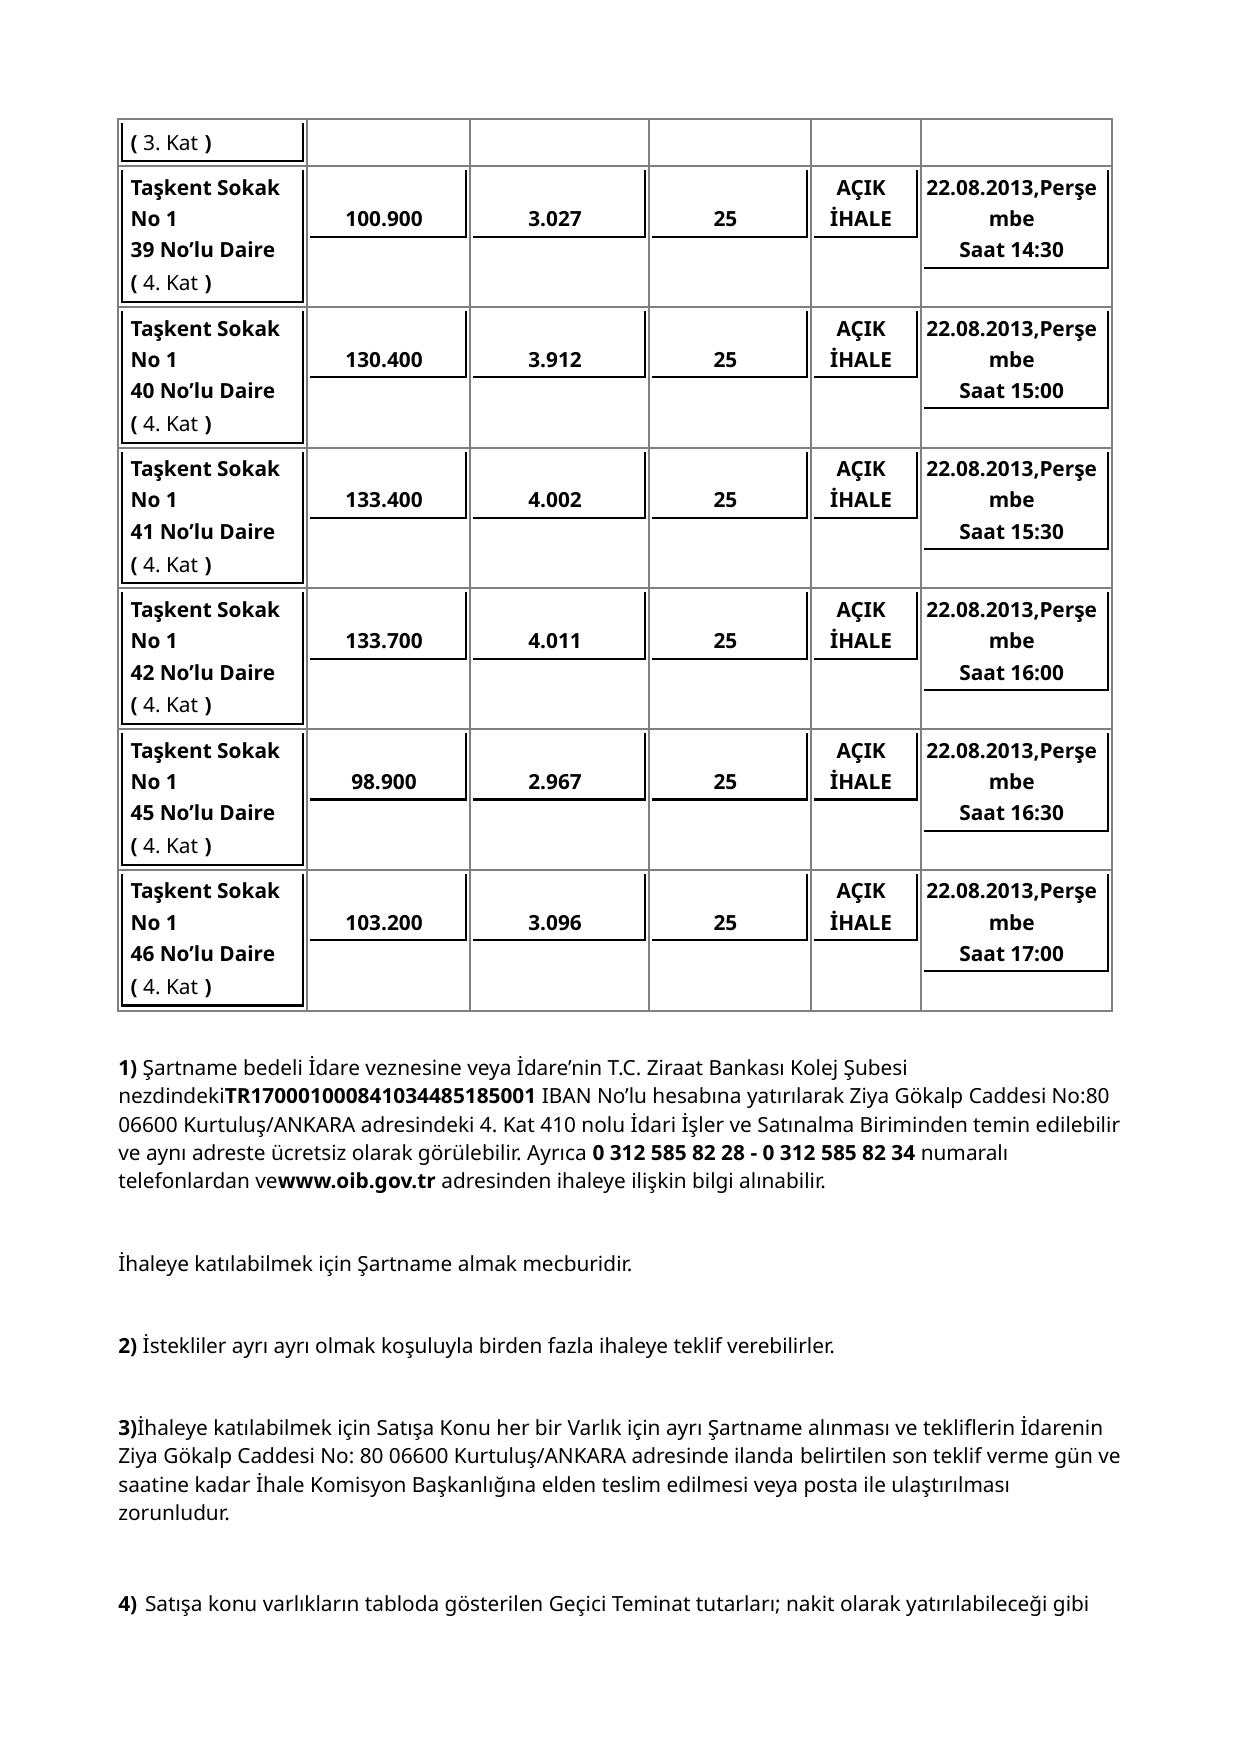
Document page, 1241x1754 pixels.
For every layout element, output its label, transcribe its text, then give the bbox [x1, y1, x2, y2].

text İhaleye katılabilmek için Şartname almak mecburidir. [118, 1249, 1122, 1277]
table_cell 25 [650, 449, 810, 587]
table_cell 130.400 [308, 308, 469, 447]
table_cell 25 [650, 589, 810, 728]
table_cell Taşkent Sokak No 1 45 No’lu Daire ( 4. Kat ) [119, 730, 306, 869]
table_cell 3.096 [471, 871, 648, 1009]
table_cell AÇIK İHALE [812, 449, 920, 587]
table_cell Taşkent Sokak No 1 46 No’lu Daire ( 4. Kat ) [119, 871, 306, 1009]
table_cell AÇIK İHALE [812, 871, 920, 1009]
text 3)İhaleye katılabilmek için Satışa Konu her bir Varlık için ayrı Şartname alınması ve tekliflerin İdarenin Ziya Gökalp Caddesi No: 80 06600 Kurtuluş/ANKARA adresinde ilanda belirtilen son teklif verme gün ve saatine kadar İhale Komisyon Başkanlığına elden teslim edilmesi veya posta ile ulaştırılması zorunludur. [118, 1413, 1122, 1527]
table_cell ( 3. Kat ) [119, 120, 306, 165]
table_cell [308, 120, 469, 165]
table_cell 98.900 [308, 730, 469, 869]
table_cell Taşkent Sokak No 1 41 No’lu Daire ( 4. Kat ) [119, 449, 306, 587]
table_cell 22.08.2013,Perşembe Saat 16:30 [922, 730, 1111, 869]
table_cell 103.200 [308, 871, 469, 1009]
table_cell AÇIK İHALE [812, 167, 920, 306]
table_cell 22.08.2013,Perşembe Saat 17:00 [922, 871, 1111, 1009]
table_cell Taşkent Sokak No 1 42 No’lu Daire ( 4. Kat ) [119, 589, 306, 728]
table_cell 100.900 [308, 167, 469, 306]
table_cell 22.08.2013,Perşembe Saat 16:00 [922, 589, 1111, 728]
text 4) Satışa konu varlıkların tabloda gösterilen Geçici Teminat tutarları; nakit olarak yatırılabileceği gibi [118, 1581, 1122, 1620]
table_cell 4.002 [471, 449, 648, 587]
table_cell 4.011 [471, 589, 648, 728]
table_cell [471, 120, 648, 165]
table_cell 22.08.2013,Perşembe Saat 14:30 [922, 167, 1111, 306]
table_cell AÇIK İHALE [812, 308, 920, 447]
table_cell Taşkent Sokak No 1 40 No’lu Daire ( 4. Kat ) [119, 308, 306, 447]
table_cell 3.912 [471, 308, 648, 447]
table_cell [922, 120, 1111, 165]
table_cell 25 [650, 730, 810, 869]
table_cell 25 [650, 871, 810, 1009]
table_cell AÇIK İHALE [812, 730, 920, 869]
table_cell 25 [650, 308, 810, 447]
text 2) İstekliler ayrı ayrı olmak koşuluyla birden fazla ihaleye teklif verebilirler. [118, 1331, 1122, 1359]
table_cell [812, 120, 920, 165]
text 1) Şartname bedeli İdare veznesine veya İdare’nin T.C. Ziraat Bankası Kolej Şubesi nezdindekiTR170001000841034485185001 IBAN No’lu hesabına yatırılarak Ziya Gökalp Caddesi No:80 06600 Kurtuluş/ANKARA adresindeki 4. Kat 410 nolu İdari İşler ve Satınalma Biriminden temin edilebilir ve aynı adreste ücretsiz olarak görülebilir. Ayrıca 0 312 585 82 28 - 0 312 585 82 34 numaralı telefonlardan vewww.oib.gov.tr adresinden ihaleye ilişkin bilgi alınabilir. [118, 1053, 1122, 1195]
table_cell 2.967 [471, 730, 648, 869]
table_cell AÇIK İHALE [812, 589, 920, 728]
table_cell 133.400 [308, 449, 469, 587]
table_cell 22.08.2013,Perşembe Saat 15:30 [922, 449, 1111, 587]
table_cell 133.700 [308, 589, 469, 728]
table_cell 25 [650, 167, 810, 306]
table_cell 3.027 [471, 167, 648, 306]
table_cell [650, 120, 810, 165]
table_cell 22.08.2013,Perşembe Saat 15:00 [922, 308, 1111, 447]
table_cell Taşkent Sokak No 1 39 No’lu Daire ( 4. Kat ) [119, 167, 306, 306]
